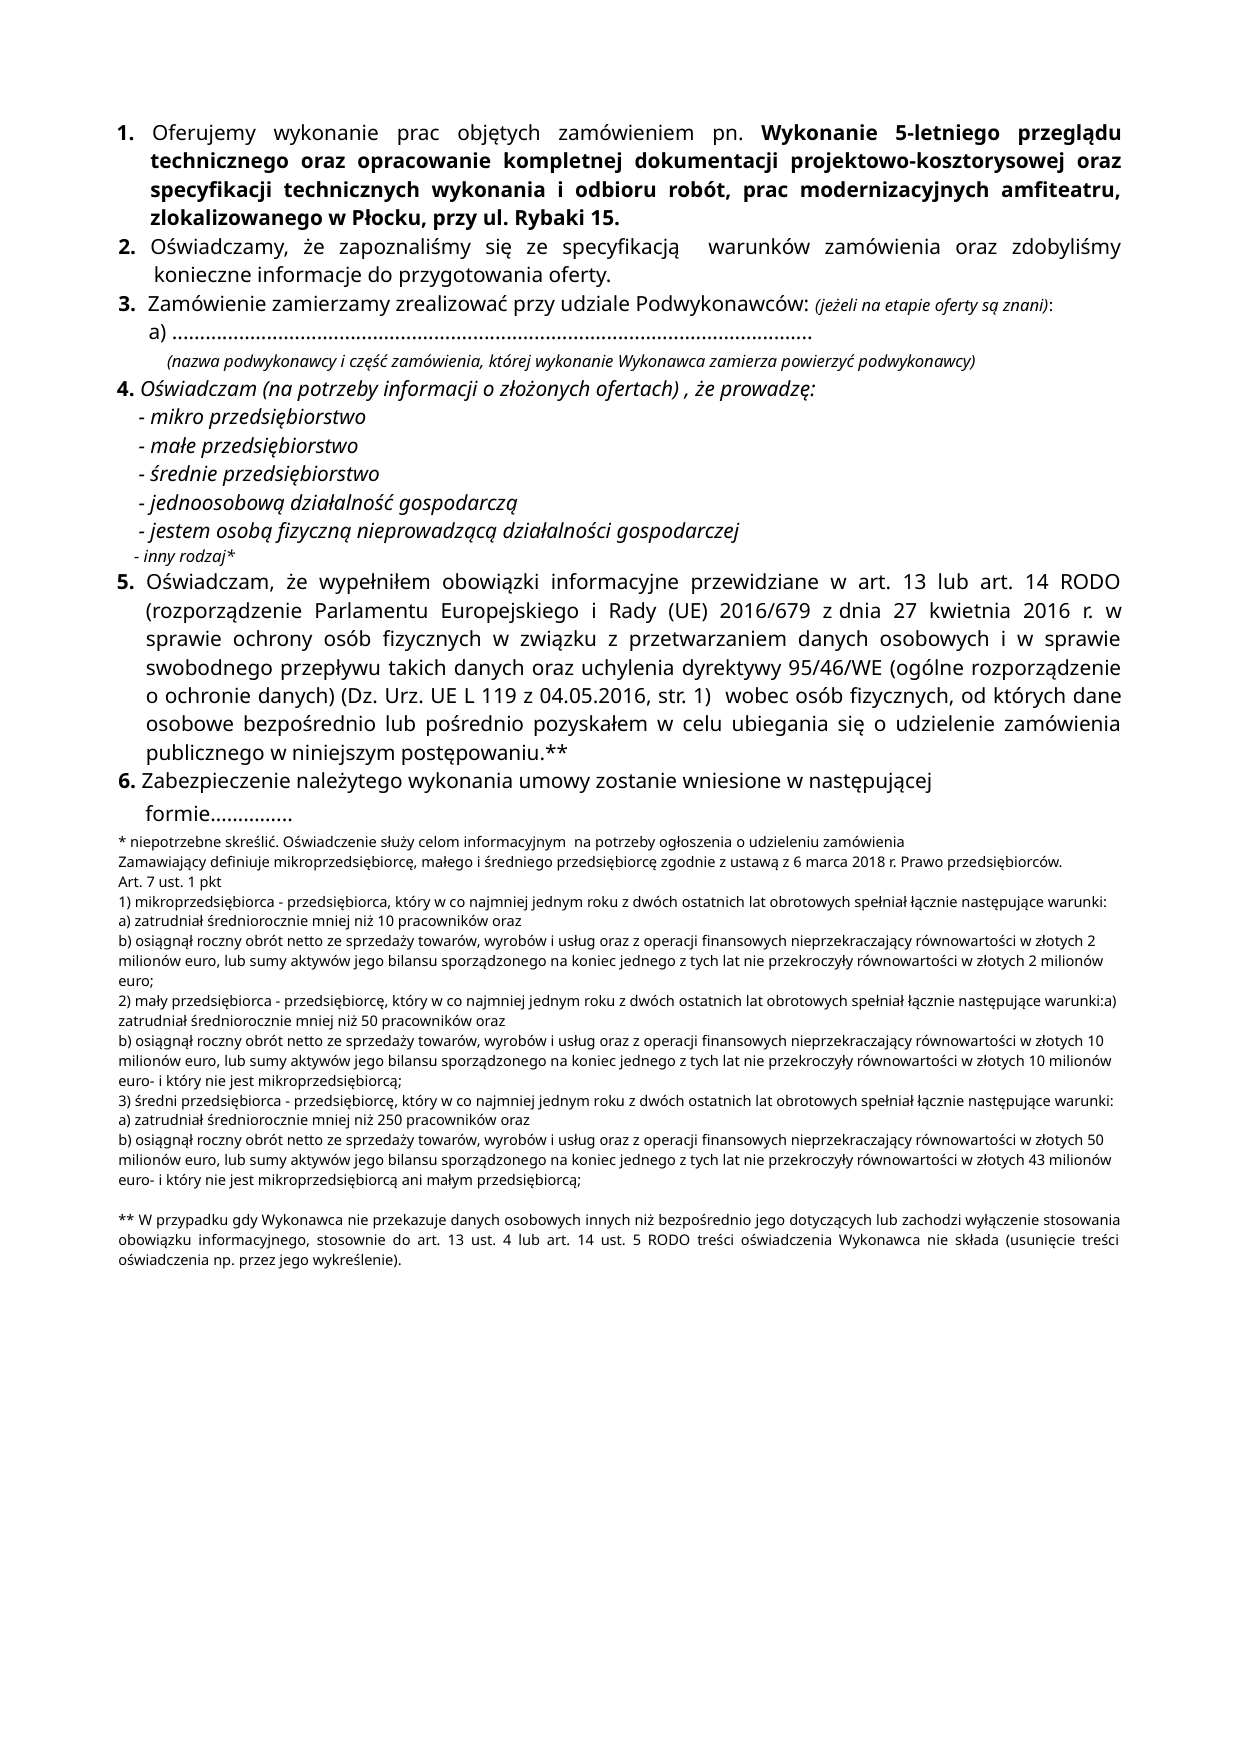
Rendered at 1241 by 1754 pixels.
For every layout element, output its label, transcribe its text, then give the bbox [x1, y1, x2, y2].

text 2. Oświadczamy, że zapoznaliśmy się ze specyfikacją warunków zamówienia oraz zdobyliśmy konieczne informacje do przygotowania oferty. [118, 232, 1122, 289]
text a) ................................................................................................................... [148, 317, 1122, 346]
text - małe przedsiębiorstwo [117, 431, 1122, 459]
text * niepotrzebne skreślić. Oświadczenie służy celom informacyjnym na potrzeby ogłoszenia o udzieleniu zamówienia [118, 832, 1122, 852]
text a) zatrudniał średniorocznie mniej niż 250 pracowników oraz [118, 1110, 1122, 1130]
text - inny rodzaj* [117, 545, 1122, 567]
text 6. Zabezpieczenie należytego wykonania umowy zostanie wniesione w następującej [118, 766, 1122, 795]
text b) osiągnął roczny obrót netto ze sprzedaży towarów, wyrobów i usług oraz z operacji finansowych nieprzekraczający równowartości w złotych 50 milionów euro, lub sumy aktywów jego bilansu sporządzonego na koniec jednego z tych lat nie przekroczyły równowartości w złotych 43 milionów euro- i który nie jest mikroprzedsiębiorcą ani małym przedsiębiorcą; [118, 1130, 1122, 1190]
text - jednoosobową działalność gospodarczą [117, 488, 1122, 516]
text 4. Oświadczam (na potrzeby informacji o złożonych ofertach) , że prowadzę: [117, 374, 1122, 402]
text 3. Zamówienie zamierzamy zrealizować przy udziale Podwykonawców: (jeżeli na etapie oferty są znani): [118, 289, 1122, 317]
text - średnie przedsiębiorstwo [117, 459, 1122, 488]
text - mikro przedsiębiorstwo [117, 402, 1122, 431]
text ** W przypadku gdy Wykonawca nie przekazuje danych osobowych innych niż bezpośrednio jego dotyczących lub zachodzi wyłączenie stosowania obowiązku informacyjnego, stosownie do art. 13 ust. 4 lub art. 14 ust. 5 RODO treści oświadczenia Wykonawca nie składa (usunięcie treści oświadczenia np. przez jego wykreślenie). [118, 1210, 1122, 1269]
text 5. Oświadczam, że wypełniłem obowiązki informacyjne przewidziane w art. 13 lub art. 14 RODO (rozporządzenie Parlamentu Europejskiego i Rady (UE) 2016/679 z dnia 27 kwietnia 2016 r. w sprawie ochrony osób fizycznych w związku z przetwarzaniem danych osobowych i w sprawie swobodnego przepływu takich danych oraz uchylenia dyrektywy 95/46/WE (ogólne rozporządzenie o ochronie danych) (Dz. Urz. UE L 119 z 04.05.2016, str. 1) wobec osób fizycznych, od których dane osobowe bezpośrednio lub pośrednio pozyskałem w celu ubiegania się o udzielenie zamówienia publicznego w niniejszym postępowaniu.** [117, 567, 1122, 766]
text Zamawiający definiuje mikroprzedsiębiorcę, małego i średniego przedsiębiorcę zgodnie z ustawą z 6 marca 2018 r. Prawo przedsiębiorców. Art. 7 ust. 1 pkt 1) mikroprzedsiębiorca - przedsiębiorca, który w co najmniej jednym roku z dwóch ostatnich lat obrotowych spełniał łącznie następujące warunki: a) zatrudniał średniorocznie mniej niż 10 pracowników oraz b) osiągnął roczny obrót netto ze sprzedaży towarów, wyrobów i usług oraz z operacji finansowych nieprzekraczający równowartości w złotych 2 milionów euro, lub sumy aktywów jego bilansu sporządzonego na koniec jednego z tych lat nie przekroczyły równowartości w złotych 2 milionów euro; 2) mały przedsiębiorca - przedsiębiorcę, który w co najmniej jednym roku z dwóch ostatnich lat obrotowych spełniał łącznie następujące warunki:a) zatrudniał średniorocznie mniej niż 50 pracowników oraz [118, 852, 1122, 1031]
text formie…………... [118, 799, 1122, 827]
text b) osiągnął roczny obrót netto ze sprzedaży towarów, wyrobów i usług oraz z operacji finansowych nieprzekraczający równowartości w złotych 10 milionów euro, lub sumy aktywów jego bilansu sporządzonego na koniec jednego z tych lat nie przekroczyły równowartości w złotych 10 milionów euro- i który nie jest mikroprzedsiębiorcą; 3) średni przedsiębiorca - przedsiębiorcę, który w co najmniej jednym roku z dwóch ostatnich lat obrotowych spełniał łącznie następujące warunki: [118, 1031, 1122, 1110]
text - jestem osobą fizyczną nieprowadzącą działalności gospodarczej [117, 516, 1122, 545]
text (nazwa podwykonawcy i część zamówienia, której wykonanie Wykonawca zamierza powierzyć podwykonawcy) [118, 346, 1122, 374]
text 1. Oferujemy wykonanie prac objętych zamówieniem pn. Wykonanie 5-letniego przeglądu technicznego oraz opracowanie kompletnej dokumentacji projektowo-kosztorysowej oraz specyfikacji technicznych wykonania i odbioru robót, prac modernizacyjnych amfiteatru, zlokalizowanego w Płocku, przy ul. Rybaki 15. [116, 118, 1122, 232]
